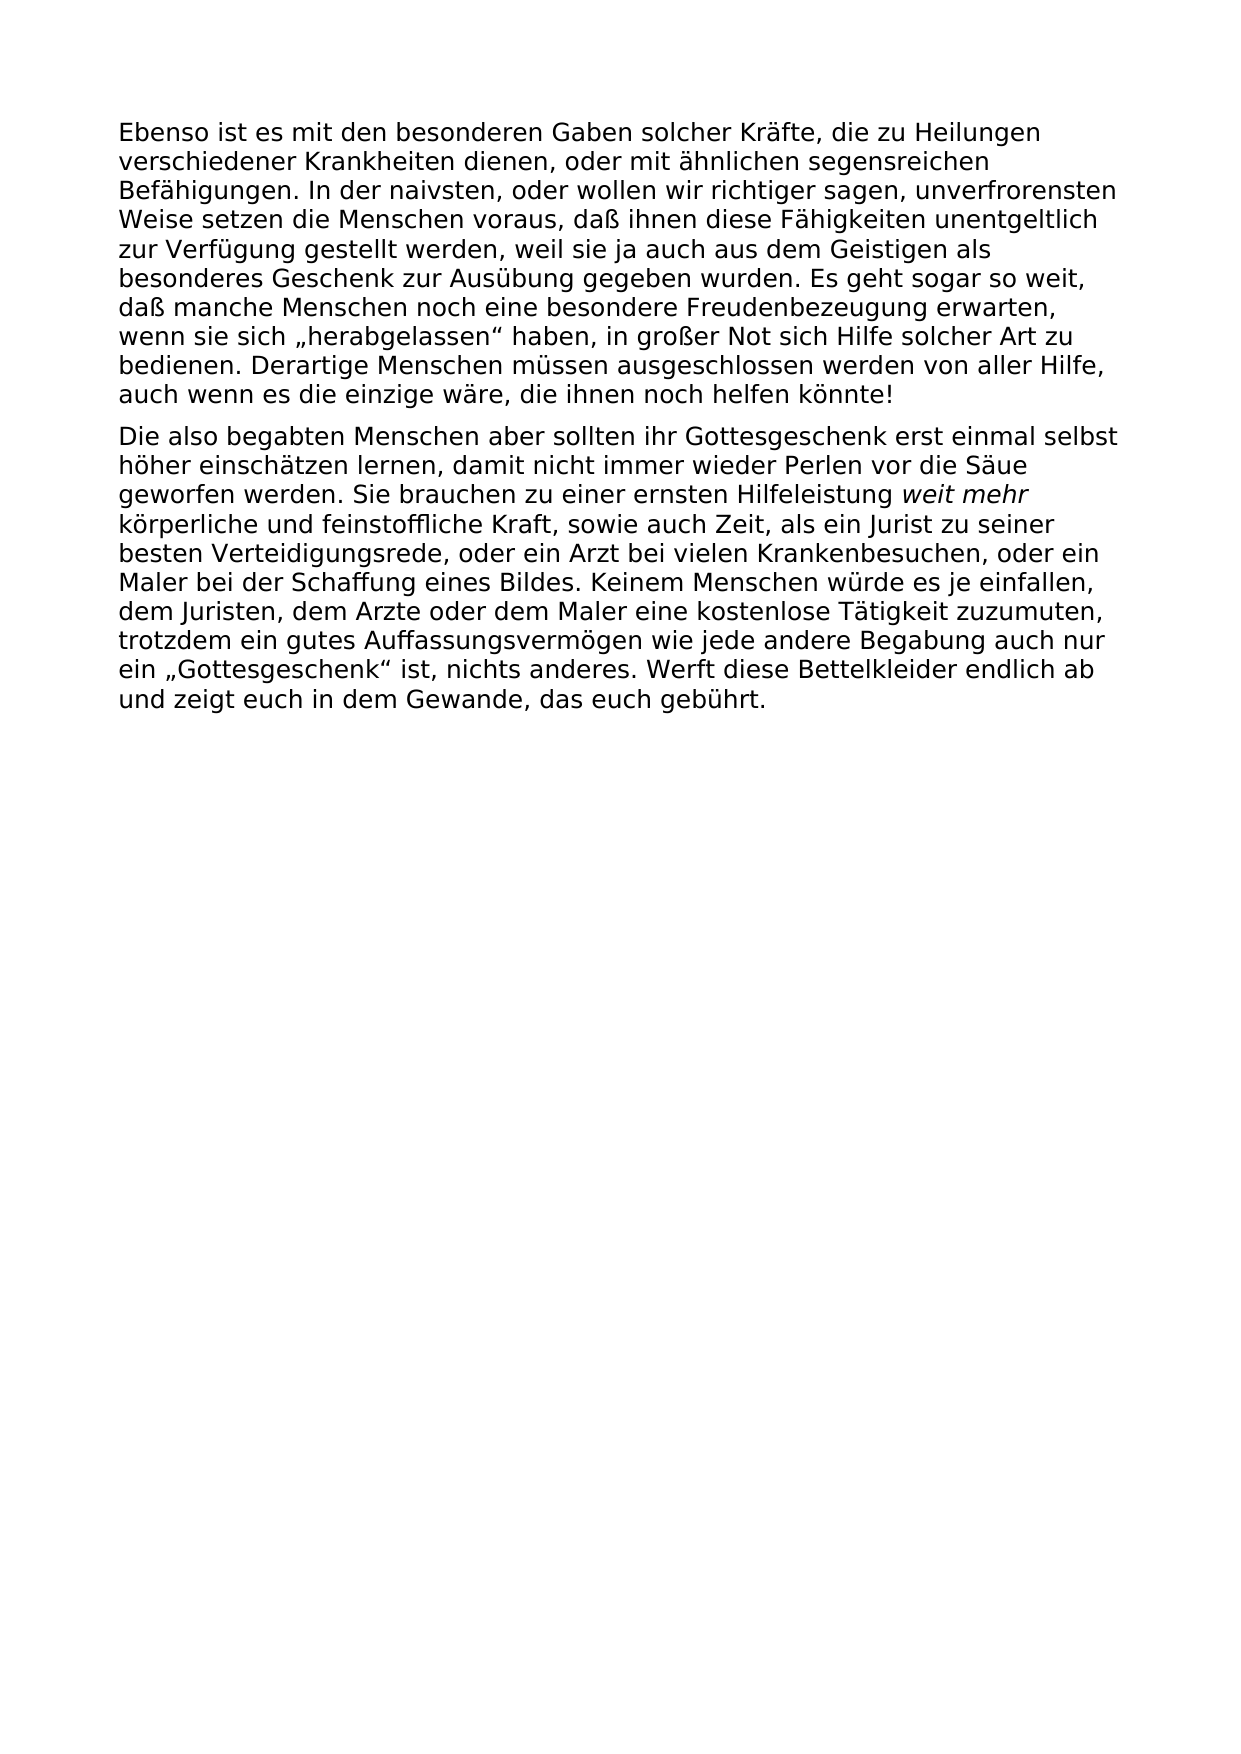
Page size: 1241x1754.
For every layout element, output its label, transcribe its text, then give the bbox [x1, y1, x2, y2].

text Die also begabten Menschen aber sollten ihr Gottesgeschenk erst einmal selbst höher einschätzen lernen, damit nicht immer wieder Perlen vor die Säue geworfen werden. Sie brauchen zu einer ernsten Hilfeleistung weit mehr körperliche und feinstoffliche Kraft, sowie auch Zeit, als ein Jurist zu seiner besten Verteidigungsrede, oder ein Arzt bei vielen Krankenbesuchen, oder ein Maler bei der Schaffung eines Bildes. Keinem Menschen würde es je einfallen, dem Juristen, dem Arzte oder dem Maler eine kostenlose Tätigkeit zuzumuten, trotzdem ein gutes Auffassungsvermögen wie jede andere Begabung auch nur ein „Gottesgeschenk“ ist, nichts anderes. Werft diese Bettelkleider endlich ab und zeigt euch in dem Gewande, das euch gebührt. [118, 422, 1122, 714]
text Ebenso ist es mit den besonderen Gaben solcher Kräfte, die zu Heilungen verschiedener Krankheiten dienen, oder mit ähnlichen segensreichen Befähigungen. In der naivsten, oder wollen wir richtiger sagen, unverfrorensten Weise setzen die Menschen voraus, daß ihnen diese Fähigkeiten unentgeltlich zur Verfügung gestellt werden, weil sie ja auch aus dem Geistigen als besonderes Geschenk zur Ausübung gegeben wurden. Es geht sogar so weit, daß manche Menschen noch eine besondere Freudenbezeugung erwarten, wenn sie sich „herabgelassen“ haben, in großer Not sich Hilfe solcher Art zu bedienen. Derartige Menschen müssen ausgeschlossen werden von aller Hilfe, auch wenn es die einzige wäre, die ihnen noch helfen könnte! [118, 118, 1122, 410]
